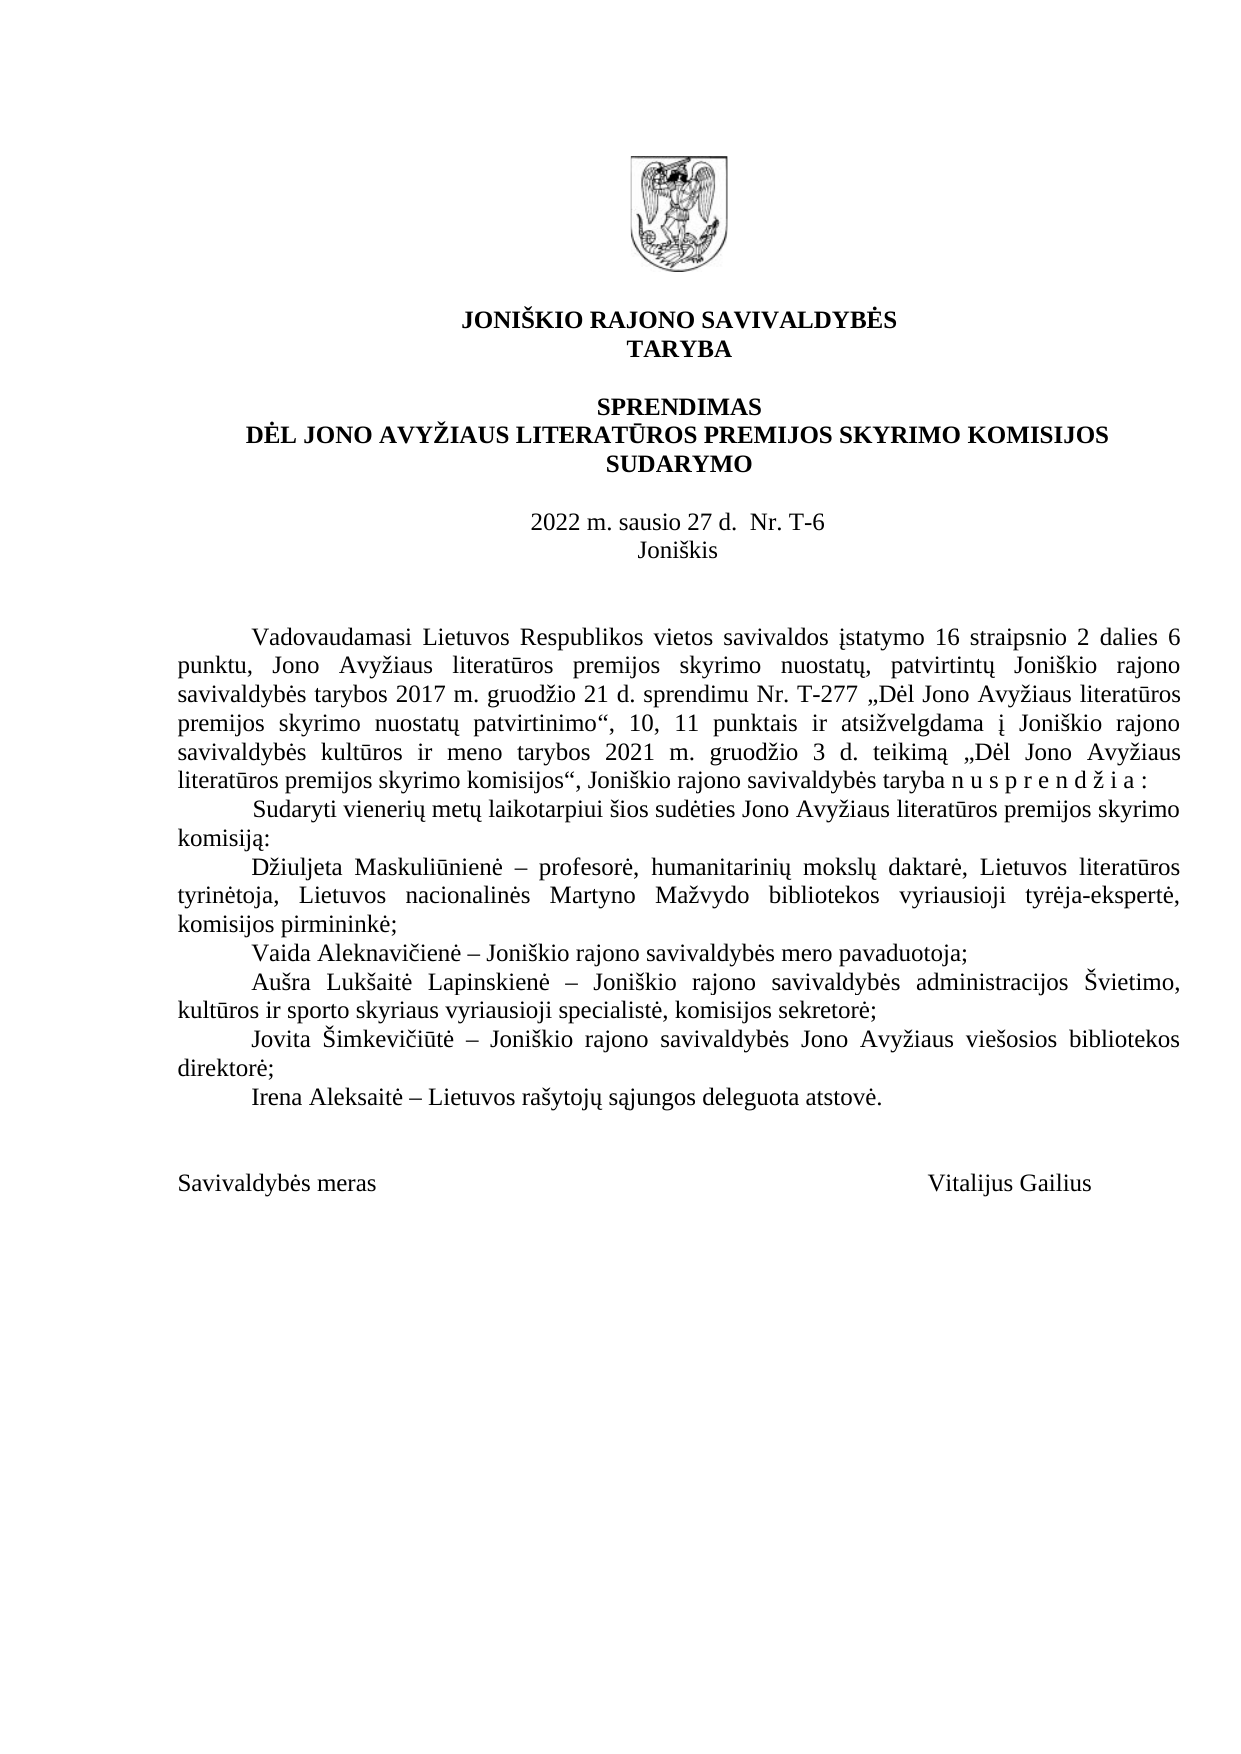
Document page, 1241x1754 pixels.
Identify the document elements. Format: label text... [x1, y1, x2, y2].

text SPRENDIMAS [177, 392, 1181, 420]
text Joniškio rajono savivaldybės TARYBA [177, 305, 1181, 363]
text Savivaldybės meras Vitalijus Gailius [177, 1168, 1181, 1197]
text Jovita Šimkevičiūtė – Joniškio rajono savivaldybės Jono Avyžiaus viešosios bibliotekos direktorė; [177, 1024, 1181, 1082]
text 2022 m. sausio 27 d. Nr. T-6 [174, 507, 1181, 535]
text Joniškis [174, 535, 1181, 564]
text Aušra Lukšaitė Lapinskienė – Joniškio rajono savivaldybės administracijos Švietimo, kultūros ir sporto skyriaus vyriausioji specialistė, komisijos sekretorė; [177, 967, 1181, 1024]
text Džiuljeta Maskuliūnienė – profesorė, humanitarinių mokslų daktarė, Lietuvos literatūros tyrinėtoja, Lietuvos nacionalinės Martyno Mažvydo bibliotekos vyriausioji tyrėja-ekspertė, komisijos pirmininkė; [177, 852, 1181, 938]
text Sudaryti vienerių metų laikotarpiui šios sudėties Jono Avyžiaus literatūros premijos skyrimo komisiją: [177, 794, 1181, 852]
text Vadovaudamasi Lietuvos Respublikos vietos savivaldos įstatymo 16 straipsnio 2 dalies 6 punktu, Jono Avyžiaus literatūros premijos skyrimo nuostatų, patvirtintų Joniškio rajono savivaldybės tarybos 2017 m. gruodžio 21 d. sprendimu Nr. T-277 „Dėl Jono Avyžiaus literatūros premijos skyrimo nuostatų patvirtinimo“, 10, 11 punktais ir atsižvelgdama į Joniškio rajono savivaldybės kultūros ir meno tarybos 2021 m. gruodžio 3 d. teikimą „Dėl Jono Avyžiaus literatūros premijos skyrimo komisijos“, Joniškio rajono savivaldybės taryba nusprendžia: [177, 622, 1181, 794]
text Irena Aleksaitė – Lietuvos rašytojų sąjungos deleguota atstovė. [177, 1082, 1181, 1110]
text Vaida Aleknavičienė – Joniškio rajono savivaldybės mero pavaduotoja; [177, 938, 1181, 967]
text DĖL JONO AVYŽIAUS LITERATŪROS PREMIJOS SKYRIMO KOMISIJOS SUDARYMO [174, 420, 1181, 478]
